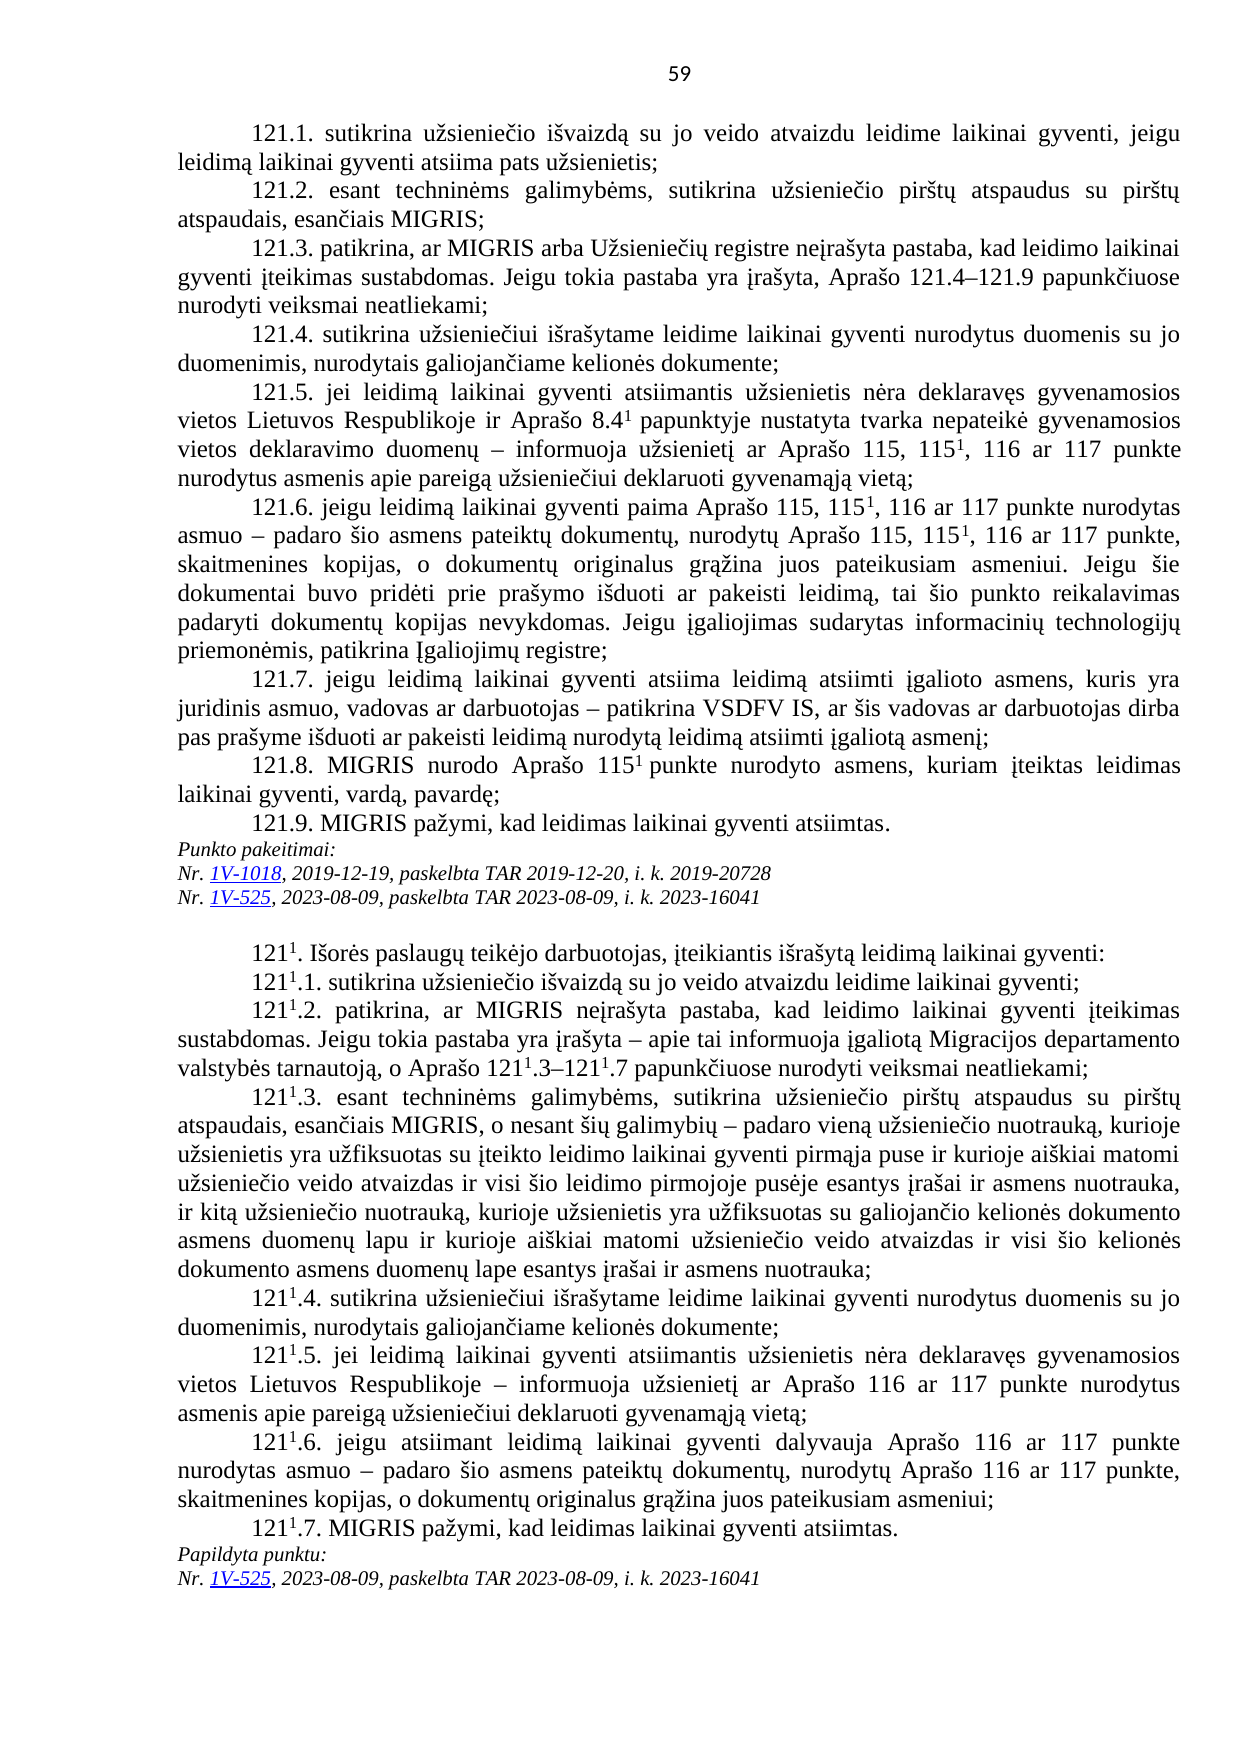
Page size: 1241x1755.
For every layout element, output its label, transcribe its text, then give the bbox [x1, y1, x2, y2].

text 121.1. sutikrina užsieniečio išvaizdą su jo veido atvaizdu leidime laikinai gyventi, jeigu leidimą laikinai gyventi atsiima pats užsienietis; [177, 118, 1181, 176]
text 1211. Išorės paslaugų teikėjo darbuotojas, įteikiantis išrašytą leidimą laikinai gyventi: [177, 938, 1181, 967]
text 121.9. MIGRIS pažymi, kad leidimas laikinai gyventi atsiimtas. [177, 808, 1181, 837]
text 121.7. jeigu leidimą laikinai gyventi atsiima leidimą atsiimti įgalioto asmens, kuris yra juridinis asmuo, vadovas ar darbuotojas – patikrina VSDFV IS, ar šis vadovas ar darbuotojas dirba pas prašyme išduoti ar pakeisti leidimą nurodytą leidimą atsiimti įgaliotą asmenį; [177, 664, 1181, 751]
text 1211.4. sutikrina užsieniečiui išrašytame leidime laikinai gyventi nurodytus duomenis su jo duomenimis, nurodytais galiojančiame kelionės dokumente; [177, 1283, 1181, 1340]
text 121.4. sutikrina užsieniečiui išrašytame leidime laikinai gyventi nurodytus duomenis su jo duomenimis, nurodytais galiojančiame kelionės dokumente; [177, 319, 1181, 377]
text Nr. 1V-525, 2023-08-09, paskelbta TAR 2023-08-09, i. k. 2023-16041 [177, 885, 1181, 909]
text 121.8. MIGRIS nurodo Aprašo 1151 punkte nurodyto asmens, kuriam įteiktas leidimas laikinai gyventi, vardą, pavardę; [177, 751, 1181, 808]
text 1211.1. sutikrina užsieniečio išvaizdą su jo veido atvaizdu leidime laikinai gyventi; [177, 967, 1181, 995]
text Papildyta punktu: [177, 1542, 1181, 1566]
text 121.3. patikrina, ar MIGRIS arba Užsieniečių registre neįrašyta pastaba, kad leidimo laikinai gyventi įteikimas sustabdomas. Jeigu tokia pastaba yra įrašyta, Aprašo 121.4–121.9 papunkčiuose nurodyti veiksmai neatliekami; [177, 233, 1181, 319]
text 1211.5. jei leidimą laikinai gyventi atsiimantis užsienietis nėra deklaravęs gyvenamosios vietos Lietuvos Respublikoje – informuoja užsienietį ar Aprašo 116 ar 117 punkte nurodytus asmenis apie pareigą užsieniečiui deklaruoti gyvenamąją vietą; [177, 1340, 1181, 1427]
text 1211.7. MIGRIS pažymi, kad leidimas laikinai gyventi atsiimtas. [177, 1513, 1181, 1542]
text Punkto pakeitimai: [177, 837, 1181, 861]
text Nr. 1V-525, 2023-08-09, paskelbta TAR 2023-08-09, i. k. 2023-16041 [177, 1566, 1181, 1590]
text 121.5. jei leidimą laikinai gyventi atsiimantis užsienietis nėra deklaravęs gyvenamosios vietos Lietuvos Respublikoje ir Aprašo 8.41 papunktyje nustatyta tvarka nepateikė gyvenamosios vietos deklaravimo duomenų – informuoja užsienietį ar Aprašo 115, 1151, 116 ar 117 punkte nurodytus asmenis apie pareigą užsieniečiui deklaruoti gyvenamąją vietą; [177, 377, 1181, 492]
text 1211.2. patikrina, ar MIGRIS neįrašyta pastaba, kad leidimo laikinai gyventi įteikimas sustabdomas. Jeigu tokia pastaba yra įrašyta – apie tai informuoja įgaliotą Migracijos departamento valstybės tarnautoją, o Aprašo 1211.3–1211.7 papunkčiuose nurodyti veiksmai neatliekami; [177, 995, 1181, 1082]
text 121.2. esant techninėms galimybėms, sutikrina užsieniečio pirštų atspaudus su pirštų atspaudais, esančiais MIGRIS; [177, 176, 1181, 233]
text 1211.3. esant techninėms galimybėms, sutikrina užsieniečio pirštų atspaudus su pirštų atspaudais, esančiais MIGRIS, o nesant šių galimybių – padaro vieną užsieniečio nuotrauką, kurioje užsienietis yra užfiksuotas su įteikto leidimo laikinai gyventi pirmąja puse ir kurioje aiškiai matomi užsieniečio veido atvaizdas ir visi šio leidimo pirmojoje pusėje esantys įrašai ir asmens nuotrauka, ir kitą užsieniečio nuotrauką, kurioje užsienietis yra užfiksuotas su galiojančio kelionės dokumento asmens duomenų lapu ir kurioje aiškiai matomi užsieniečio veido atvaizdas ir visi šio kelionės dokumento asmens duomenų lape esantys įrašai ir asmens nuotrauka; [177, 1082, 1181, 1283]
text 1211.6. jeigu atsiimant leidimą laikinai gyventi dalyvauja Aprašo 116 ar 117 punkte nurodytas asmuo – padaro šio asmens pateiktų dokumentų, nurodytų Aprašo 116 ar 117 punkte, skaitmenines kopijas, o dokumentų originalus grąžina juos pateikusiam asmeniui; [177, 1427, 1181, 1513]
text Nr. 1V-1018, 2019-12-19, paskelbta TAR 2019-12-20, i. k. 2019-20728 [177, 861, 1181, 885]
text 121.6. jeigu leidimą laikinai gyventi paima Aprašo 115, 1151, 116 ar 117 punkte nurodytas asmuo – padaro šio asmens pateiktų dokumentų, nurodytų Aprašo 115, 1151, 116 ar 117 punkte, skaitmenines kopijas, o dokumentų originalus grąžina juos pateikusiam asmeniui. Jeigu šie dokumentai buvo pridėti prie prašymo išduoti ar pakeisti leidimą, tai šio punkto reikalavimas padaryti dokumentų kopijas nevykdomas. Jeigu įgaliojimas sudarytas informacinių technologijų priemonėmis, patikrina Įgaliojimų registre; [177, 492, 1181, 664]
